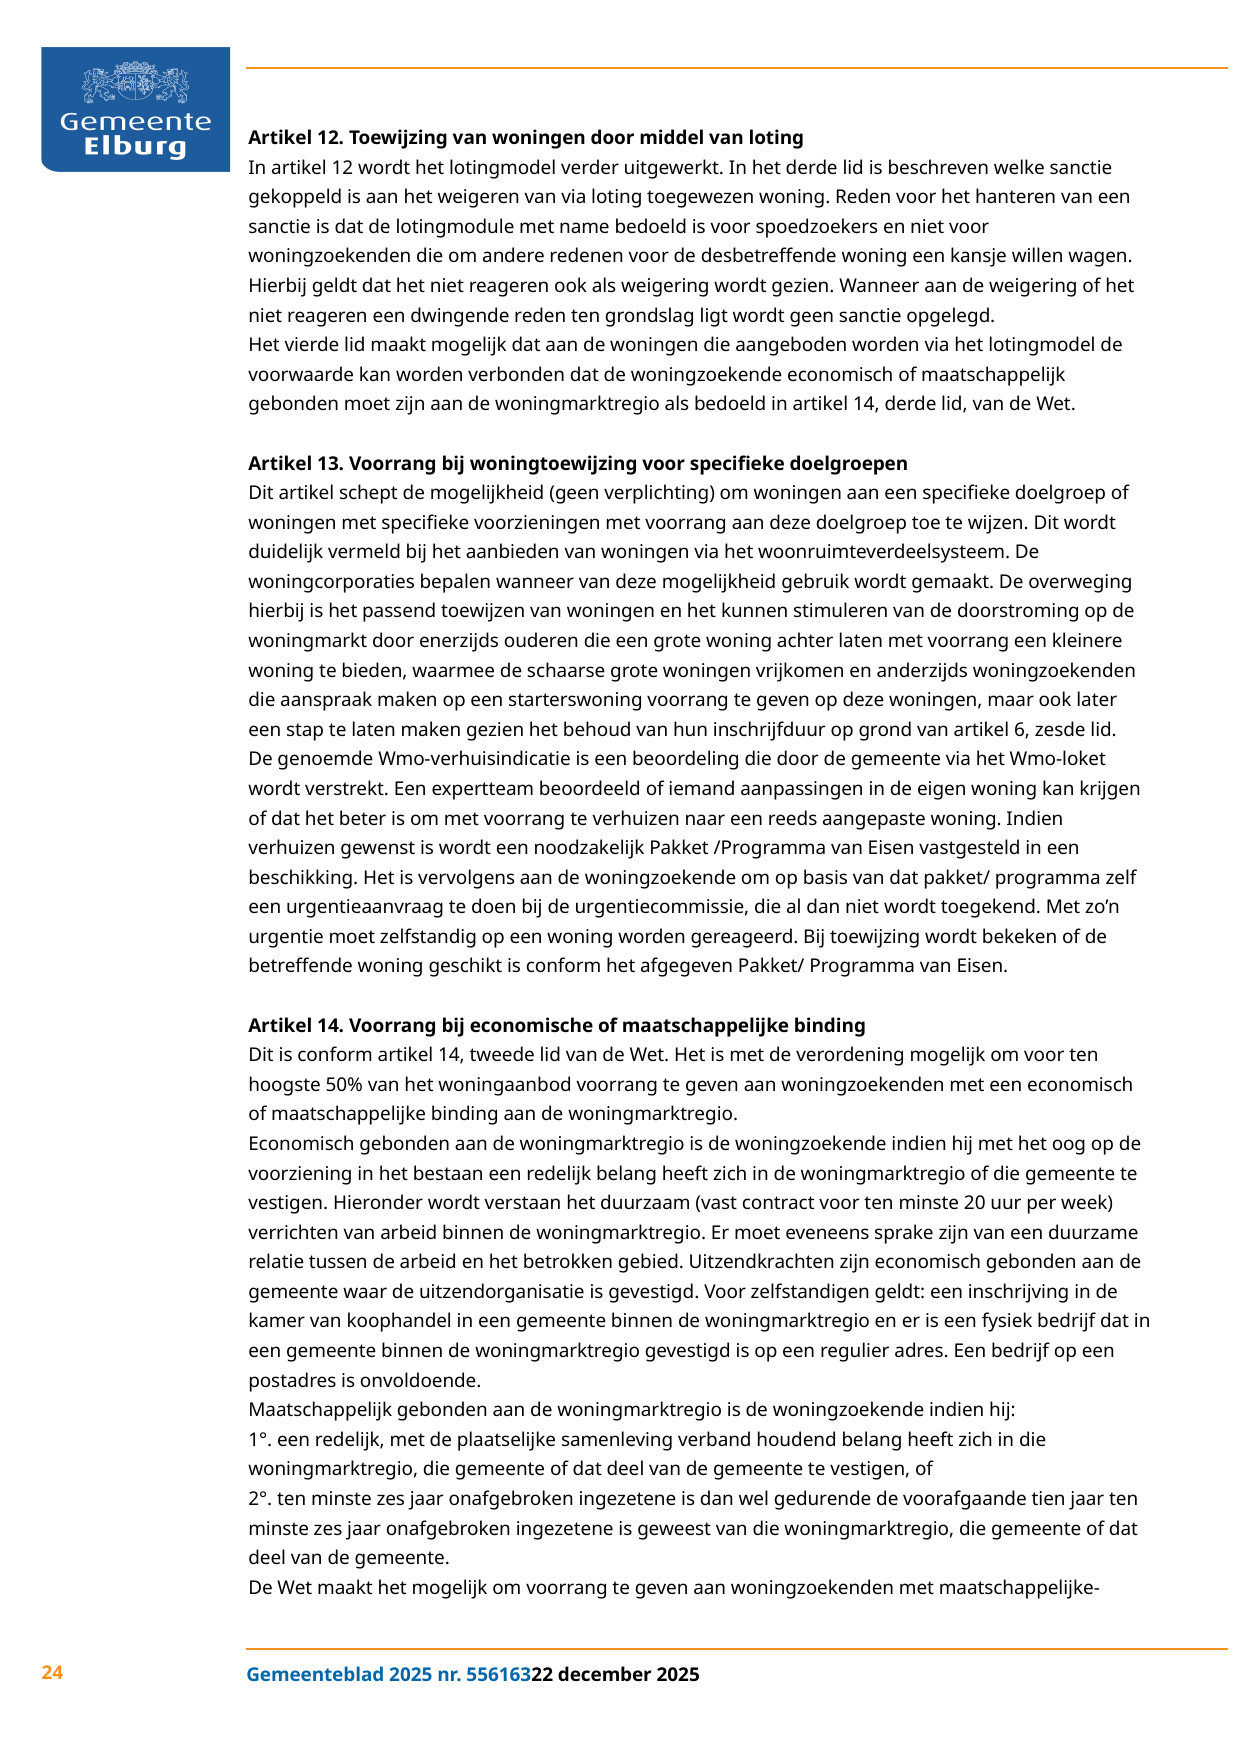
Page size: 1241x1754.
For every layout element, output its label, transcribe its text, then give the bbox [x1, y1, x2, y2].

text Dit artikel schept de mogelijkheid (geen verplichting) om woningen aan een specifieke doelgroep of woningen met specifieke voorzieningen met voorrang aan deze doelgroep toe te wijzen. Dit wordt duidelijk vermeld bij het aanbieden van woningen via het woonruimteverdeelsysteem. De woningcorporaties bepalen wanneer van deze mogelijkheid gebruik wordt gemaakt. De overweging hierbij is het passend toewijzen van woningen en het kunnen stimuleren van de doorstroming op de woningmarkt door enerzijds ouderen die een grote woning achter laten met voorrang een kleinere woning te bieden, waarmee de schaarse grote woningen vrijkomen en anderzijds woningzoekenden die aanspraak maken op een starterswoning voorrang te geven op deze woningen, maar ook later een stap te laten maken gezien het behoud van hun inschrijfduur op grond van artikel 6, zesde lid. [248, 479, 1152, 742]
text Economisch gebonden aan de woningmarktregio is de woningzoekende indien hij met het oog op de voorziening in het bestaan een redelijk belang heeft zich in de woningmarktregio of die gemeente te vestigen. Hieronder wordt verstaan het duurzaam (vast contract voor ten minste 20 uur per week) verrichten van arbeid binnen de woningmarktregio. Er moet eveneens sprake zijn van een duurzame relatie tussen de arbeid en het betrokken gebied. Uitzendkrachten zijn economisch gebonden aan de gemeente waar de uitzendorganisatie is gevestigd. Voor zelfstandigen geldt: een inschrijving in de kamer van koophandel in een gemeente binnen de woningmarktregio en er is een fysiek bedrijf dat in een gemeente binnen de woningmarktregio gevestigd is op een regulier adres. Een bedrijf op een postadres is onvoldoende. [248, 1130, 1152, 1393]
text Maatschappelijk gebonden aan de woningmarktregio is de woningzoekende indien hij: [248, 1396, 1152, 1422]
text Dit is conform artikel 14, tweede lid van de Wet. Het is met de verordening mogelijk om voor ten hoogste 50% van het woningaanbod voorrang te geven aan woningzoekenden met een economisch of maatschappelijke binding aan de woningmarktregio. [248, 1041, 1152, 1126]
text De genoemde Wmo-verhuisindicatie is een beoordeling die door de gemeente via het Wmo-loket wordt verstrekt. Een expertteam beoordeeld of iemand aanpassingen in de eigen woning kan krijgen of dat het beter is om met voorrang te verhuizen naar een reeds aangepaste woning. Indien verhuizen gewenst is wordt een noodzakelijk Pakket /Programma van Eisen vastgesteld in een beschikking. Het is vervolgens aan de woningzoekende om op basis van dat pakket/ programma zelf een urgentieaanvraag te doen bij de urgentiecommissie, die al dan niet wordt toegekend. Met zo’n urgentie moet zelfstandig op een woning worden gereageerd. Bij toewijzing wordt bekeken of de betreffende woning geschikt is conform het afgegeven Pakket/ Programma van Eisen. [248, 746, 1152, 978]
text De Wet maakt het mogelijk om voorrang te geven aan woningzoekenden met maatschappelijke- [248, 1574, 1152, 1600]
text 2°. ten minste zes jaar onafgebroken ingezetene is dan wel gedurende de voorafgaande tien jaar ten minste zes jaar onafgebroken ingezetene is geweest van die woningmarktregio, die gemeente of dat deel van de gemeente. [248, 1485, 1152, 1570]
text Het vierde lid maakt mogelijk dat aan de woningen die aangeboden worden via het lotingmodel de voorwaarde kan worden verbonden dat de woningzoekende economisch of maatschappelijk gebonden moet zijn aan de woningmarktregio als bedoeld in artikel 14, derde lid, van de Wet. [248, 331, 1152, 416]
text 1°. een redelijk, met de plaatselijke samenleving verband houdend belang heeft zich in die woningmarktregio, die gemeente of dat deel van de gemeente te vestigen, of [248, 1426, 1152, 1481]
text In artikel 12 wordt het lotingmodel verder uitgewerkt. In het derde lid is beschreven welke sanctie gekoppeld is aan het weigeren van via loting toegewezen woning. Reden voor het hanteren van een sanctie is dat de lotingmodule met name bedoeld is voor spoedzoekers en niet voor woningzoekenden die om andere redenen voor de desbetreffende woning een kansje willen wagen. [248, 154, 1152, 268]
text Artikel 12. Toewijzing van woningen door middel van loting [248, 124, 1152, 150]
text Hierbij geldt dat het niet reageren ook als weigering wordt gezien. Wanneer aan de weigering of het niet reageren een dwingende reden ten grondslag ligt wordt geen sanctie opgelegd. [248, 272, 1152, 328]
text Artikel 14. Voorrang bij economische of maatschappelijke binding [248, 1012, 1152, 1038]
text Artikel 13. Voorrang bij woningtoewijzing voor specifieke doelgroepen [248, 450, 1152, 476]
picture [41, 47, 231, 172]
